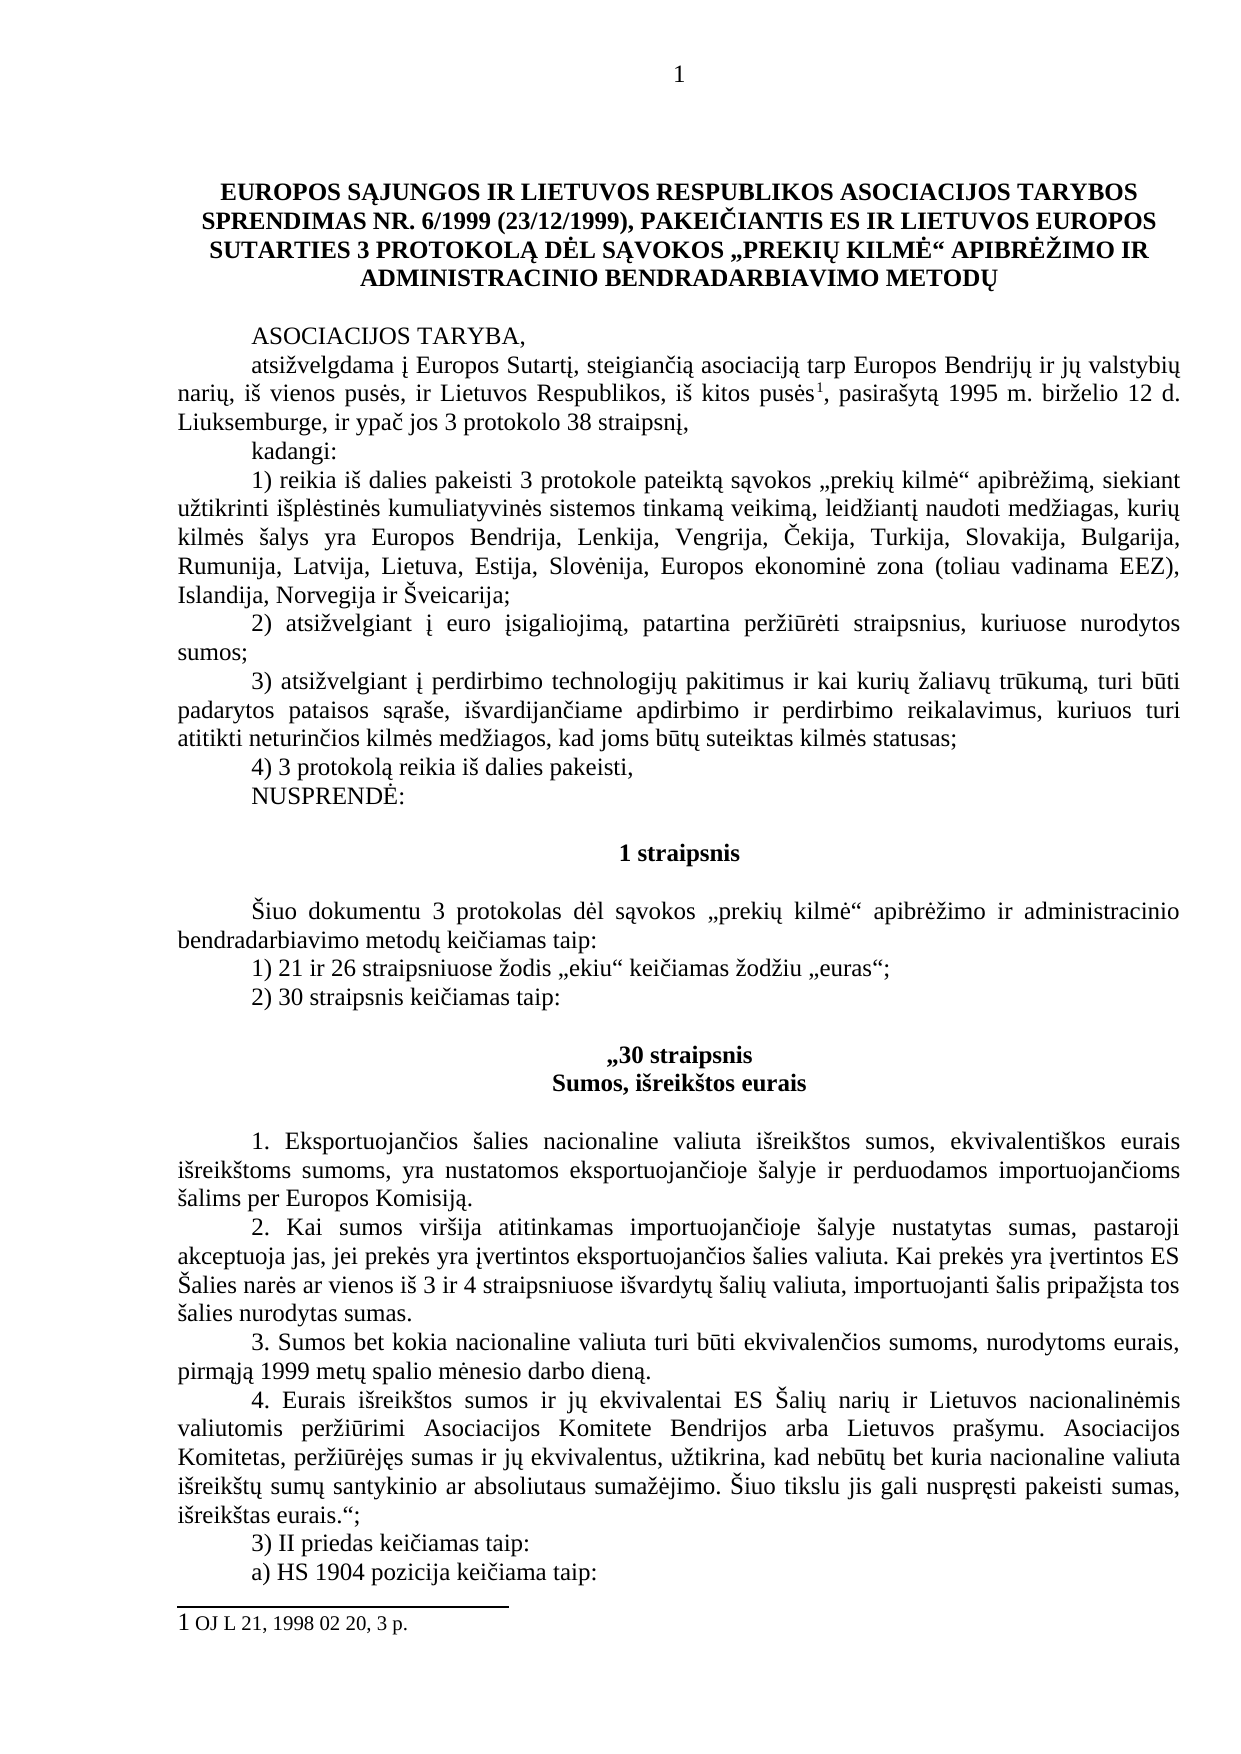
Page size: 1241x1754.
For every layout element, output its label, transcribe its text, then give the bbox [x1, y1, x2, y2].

text 4) 3 protokolą reikia iš dalies pakeisti, [177, 752, 1181, 781]
text EUROPOS SĄJUNGOS IR LIETUVOS RESPUBLIKOS ASOCIACIJOS TARYBOS SPRENDIMAS Nr. 6/1999 (23/12/1999), pakeičiantis ES ir Lietuvos Europos Sutarties 3 protokolą dėl sąvokos „prekių kilmė“ apibrėžimo ir administracinio bendradarbiavimo metodų [177, 177, 1181, 292]
text 1. Eksportuojančios šalies nacionaline valiuta išreikštos sumos, ekvivalentiškos eurais išreikštoms sumoms, yra nustatomos eksportuojančioje šalyje ir perduodamos importuojančioms šalims per Europos Komisiją. [177, 1126, 1181, 1212]
text 1) reikia iš dalies pakeisti 3 protokole pateiktą sąvokos „prekių kilmė“ apibrėžimą, siekiant užtikrinti išplėstinės kumuliatyvinės sistemos tinkamą veikimą, leidžiantį naudoti medžiagas, kurių kilmės šalys yra Europos Bendrija, Lenkija, Vengrija, Čekija, Turkija, Slovakija, Bulgarija, Rumunija, Latvija, Lietuva, Estija, Slovėnija, Europos ekonominė zona (toliau vadinama EEZ), Islandija, Norvegija ir Šveicarija; [177, 465, 1181, 608]
text atsižvelgdama į Europos Sutartį, steigiančią asociaciją tarp Europos Bendrijų ir jų valstybių narių, iš vienos pusės, ir Lietuvos Respublikos, iš kitos pusės, pasirašytą 1995 m. birželio 12 d. Liuksemburge, ir ypač jos 3 protokolo 38 straipsnį, [177, 350, 1181, 436]
text 4. Eurais išreikštos sumos ir jų ekvivalentai ES Šalių narių ir Lietuvos nacionalinėmis valiutomis peržiūrimi Asociacijos Komitete Bendrijos arba Lietuvos prašymu. Asociacijos Komitetas, peržiūrėjęs sumas ir jų ekvivalentus, užtikrina, kad nebūtų bet kuria nacionaline valiuta išreikštų sumų santykinio ar absoliutaus sumažėjimo. Šiuo tikslu jis gali nuspręsti pakeisti sumas, išreikštas eurais.“; [177, 1385, 1181, 1528]
text Sumos, išreikštos eurais [177, 1068, 1181, 1097]
text 3) II priedas keičiamas taip: [177, 1528, 1181, 1557]
text 1) 21 ir 26 straipsniuose žodis „ekiu“ keičiamas žodžiu „euras“; [177, 953, 1181, 982]
text „30 straipsnis [177, 1040, 1181, 1068]
text kadangi: [177, 436, 1181, 465]
text ASOCIACIJOS TARYBA, [177, 321, 1181, 350]
text 1 straipsnis [177, 838, 1181, 867]
text OJ L 21, 1998 02 20, 3 p. [177, 1607, 1181, 1636]
text 3. Sumos bet kokia nacionaline valiuta turi būti ekvivalenčios sumoms, nurodytoms eurais, pirmąją 1999 metų spalio mėnesio darbo dieną. [177, 1327, 1181, 1385]
text 2) 30 straipsnis keičiamas taip: [177, 982, 1181, 1011]
text a) HS 1904 pozicija keičiama taip: [177, 1557, 1181, 1586]
text 2. Kai sumos viršija atitinkamas importuojančioje šalyje nustatytas sumas, pastaroji akceptuoja jas, jei prekės yra įvertintos eksportuojančios šalies valiuta. Kai prekės yra įvertintos ES Šalies narės ar vienos iš 3 ir 4 straipsniuose išvardytų šalių valiuta, importuojanti šalis pripažįsta tos šalies nurodytas sumas. [177, 1212, 1181, 1327]
text 3) atsižvelgiant į perdirbimo technologijų pakitimus ir kai kurių žaliavų trūkumą, turi būti padarytos pataisos sąraše, išvardijančiame apdirbimo ir perdirbimo reikalavimus, kuriuos turi atitikti neturinčios kilmės medžiagos, kad joms būtų suteiktas kilmės statusas; [177, 666, 1181, 752]
text NUSPRENDĖ: [177, 781, 1181, 810]
text 2) atsižvelgiant į euro įsigaliojimą, patartina peržiūrėti straipsnius, kuriuose nurodytos sumos; [177, 608, 1181, 666]
text Šiuo dokumentu 3 protokolas dėl sąvokos „prekių kilmė“ apibrėžimo ir administracinio bendradarbiavimo metodų keičiamas taip: [177, 896, 1181, 953]
